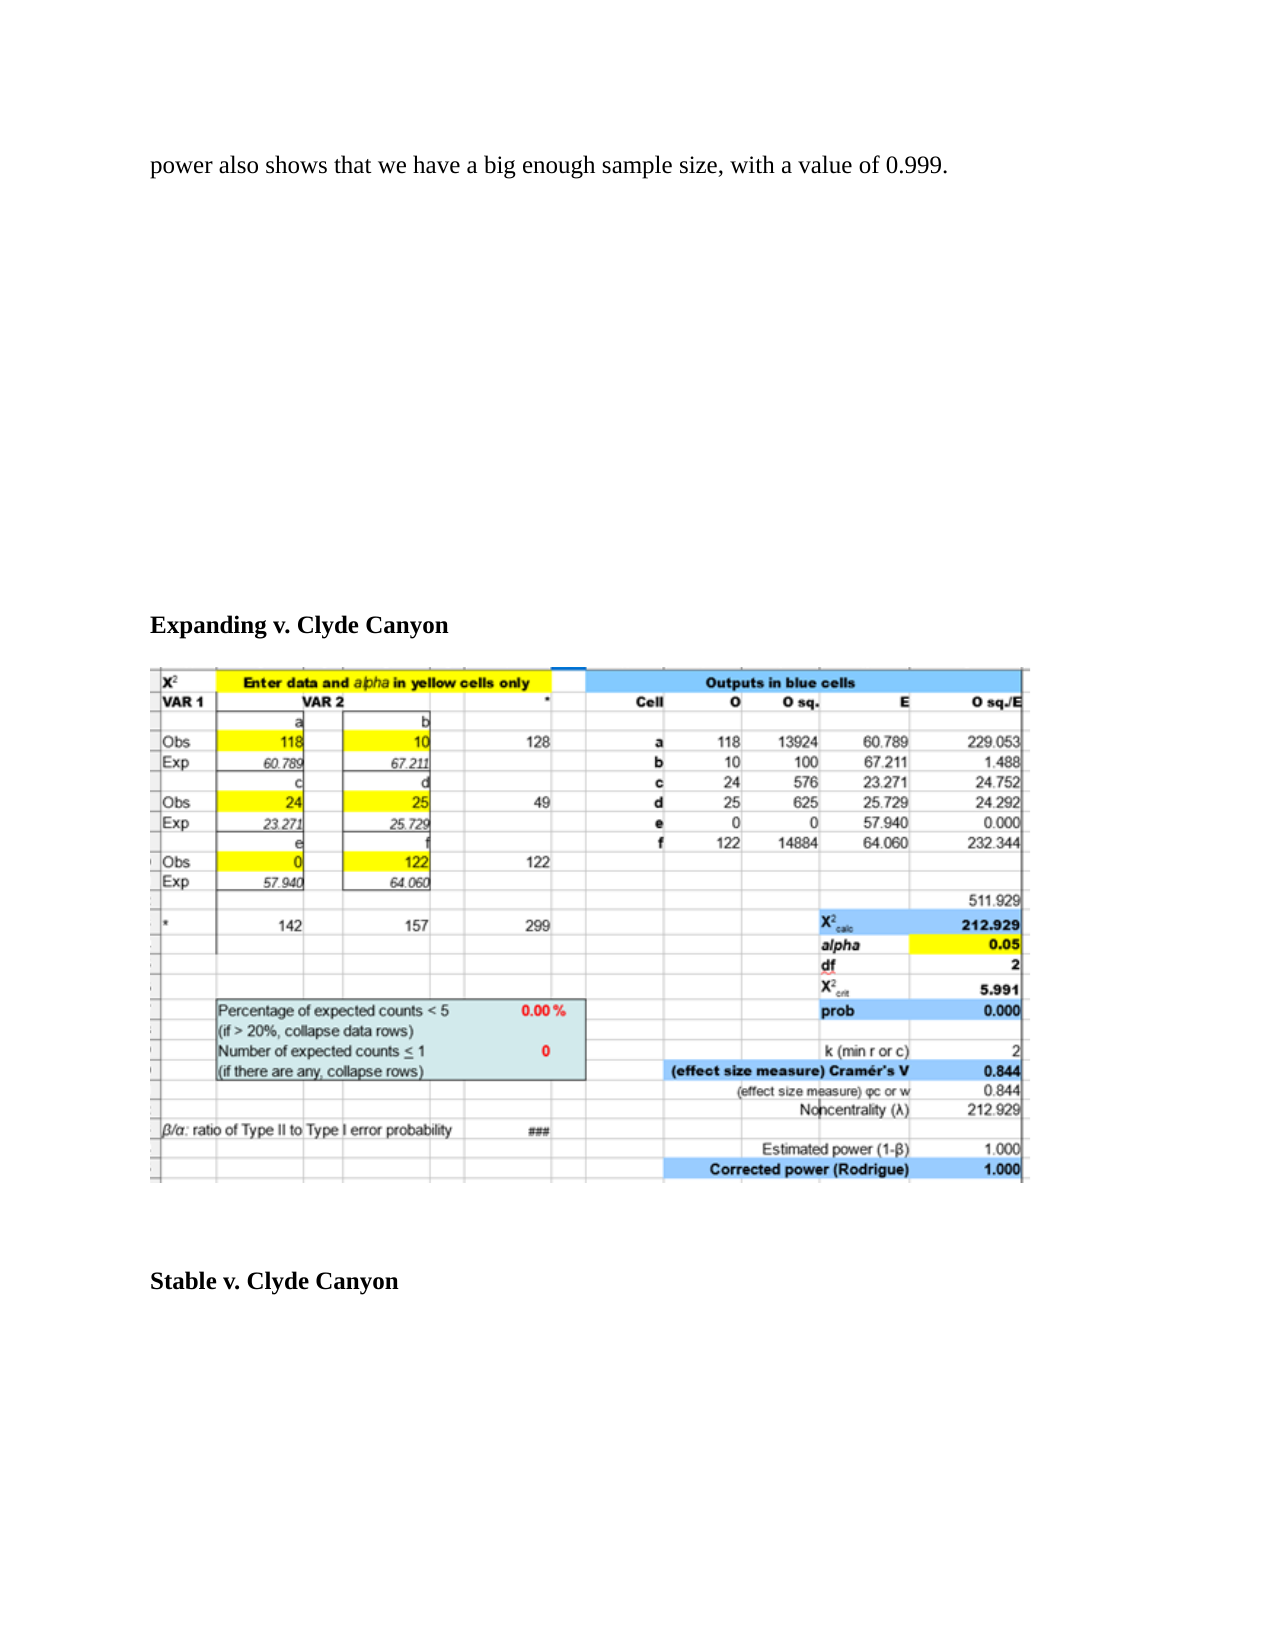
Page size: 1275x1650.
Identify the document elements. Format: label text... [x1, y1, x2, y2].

text Stable v. Clyde Canyon [150, 1266, 1125, 1295]
text power also shows that we have a big enough sample size, with a value of 0.999. [150, 150, 1125, 179]
text Expanding v. Clyde Canyon [150, 610, 1125, 639]
picture [150, 667, 1030, 1183]
